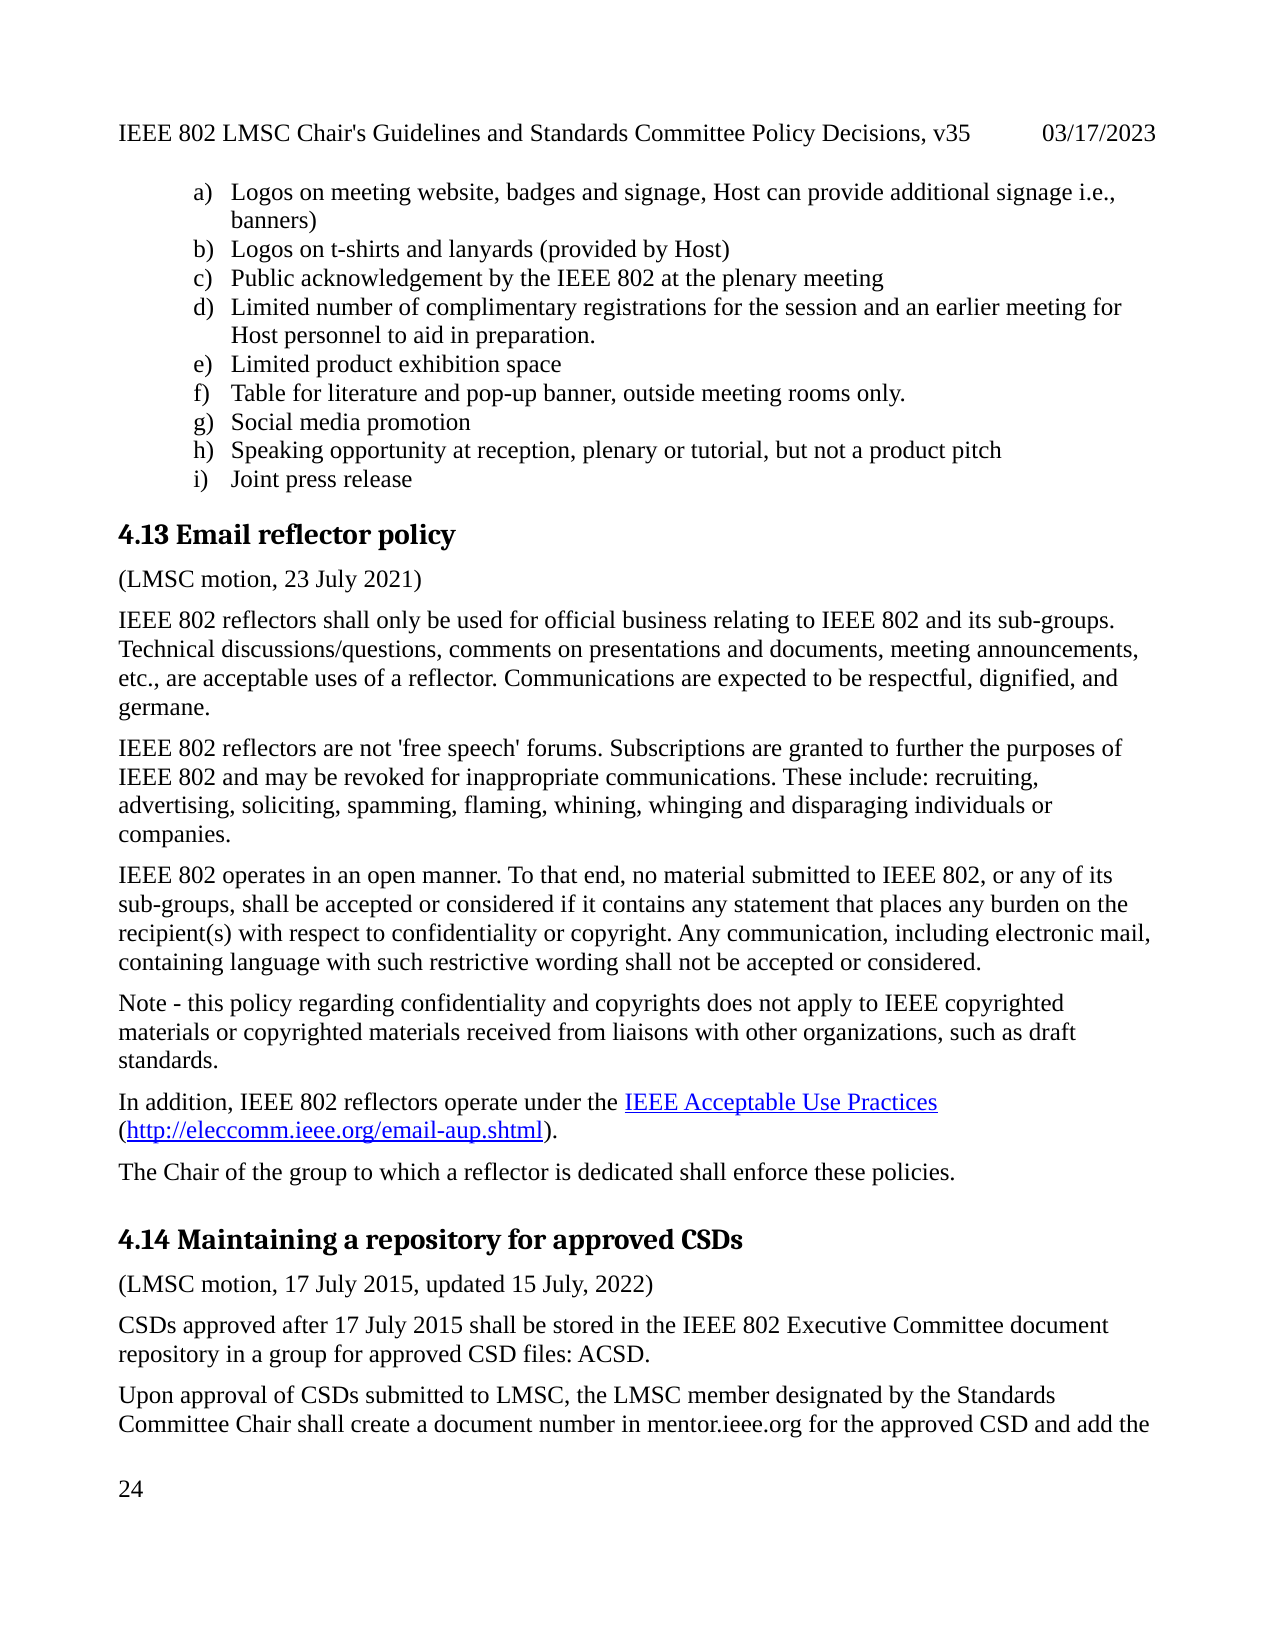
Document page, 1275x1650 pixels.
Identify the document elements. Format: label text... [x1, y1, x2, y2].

list Speaking opportunity at reception, plenary or tutorial, but not a product pitch [193, 436, 1157, 464]
text IEEE 802 operates in an open manner. To that end, no material submitted to IEEE 802, or any of its sub-groups, shall be accepted or considered if it contains any statement that places any burden on the recipient(s) with respect to confidentiality or copyright. Any communication, including electronic mail, containing language with such restrictive wording shall not be accepted or considered. [118, 860, 1157, 975]
list Limited number of complimentary registrations for the session and an earlier meeting for Host personnel to aid in preparation. [193, 292, 1157, 349]
text Upon approval of CSDs submitted to LMSC, the LMSC member designated by the Standards Committee Chair shall create a document number in mentor.ieee.org for the approved CSD and add the [118, 1380, 1157, 1438]
text In addition, IEEE 802 reflectors operate under the IEEE Acceptable Use Practices (http://eleccomm.ieee.org/email-aup.shtml). [118, 1087, 1157, 1144]
text (LMSC motion, 17 July 2015, updated 15 July, 2022) [118, 1269, 1157, 1298]
list Limited product exhibition space [193, 349, 1157, 378]
list Social media promotion [193, 407, 1157, 436]
list Logos on meeting website, badges and signage, Host can provide additional signage i.e., banners) [193, 177, 1157, 234]
text CSDs approved after 17 July 2015 shall be stored in the IEEE 802 Executive Committee document repository in a group for approved CSD files: ACSD. [118, 1310, 1157, 1368]
list Joint press release [193, 464, 1157, 493]
list Public acknowledgement by the IEEE 802 at the plenary meeting [193, 263, 1157, 292]
subtitle Maintaining a repository for approved CSDs [118, 1223, 1157, 1256]
text (LMSC motion, 23 July 2021) [118, 564, 1157, 593]
text IEEE 802 reflectors are not 'free speech' forums. Subscriptions are granted to further the purposes of IEEE 802 and may be revoked for inappropriate communications. These include: recruiting, advertising, soliciting, spamming, flaming, whining, whinging and disparaging individuals or companies. [118, 733, 1157, 848]
list Table for literature and pop-up banner, outside meeting rooms only. [193, 378, 1157, 407]
list Logos on t-shirts and lanyards (provided by Host) [193, 234, 1157, 263]
subtitle Email reflector policy [118, 518, 1157, 552]
text The Chair of the group to which a reflector is dedicated shall enforce these policies. [118, 1157, 1157, 1185]
text IEEE 802 reflectors shall only be used for official business relating to IEEE 802 and its sub-groups. Technical discussions/questions, comments on presentations and documents, meeting announcements, etc., are acceptable uses of a reflector. Communications are expected to be respectful, dignified, and germane. [118, 605, 1157, 720]
text Note - this policy regarding confidentiality and copyrights does not apply to IEEE copyrighted materials or copyrighted materials received from liaisons with other organizations, such as draft standards. [118, 988, 1157, 1074]
